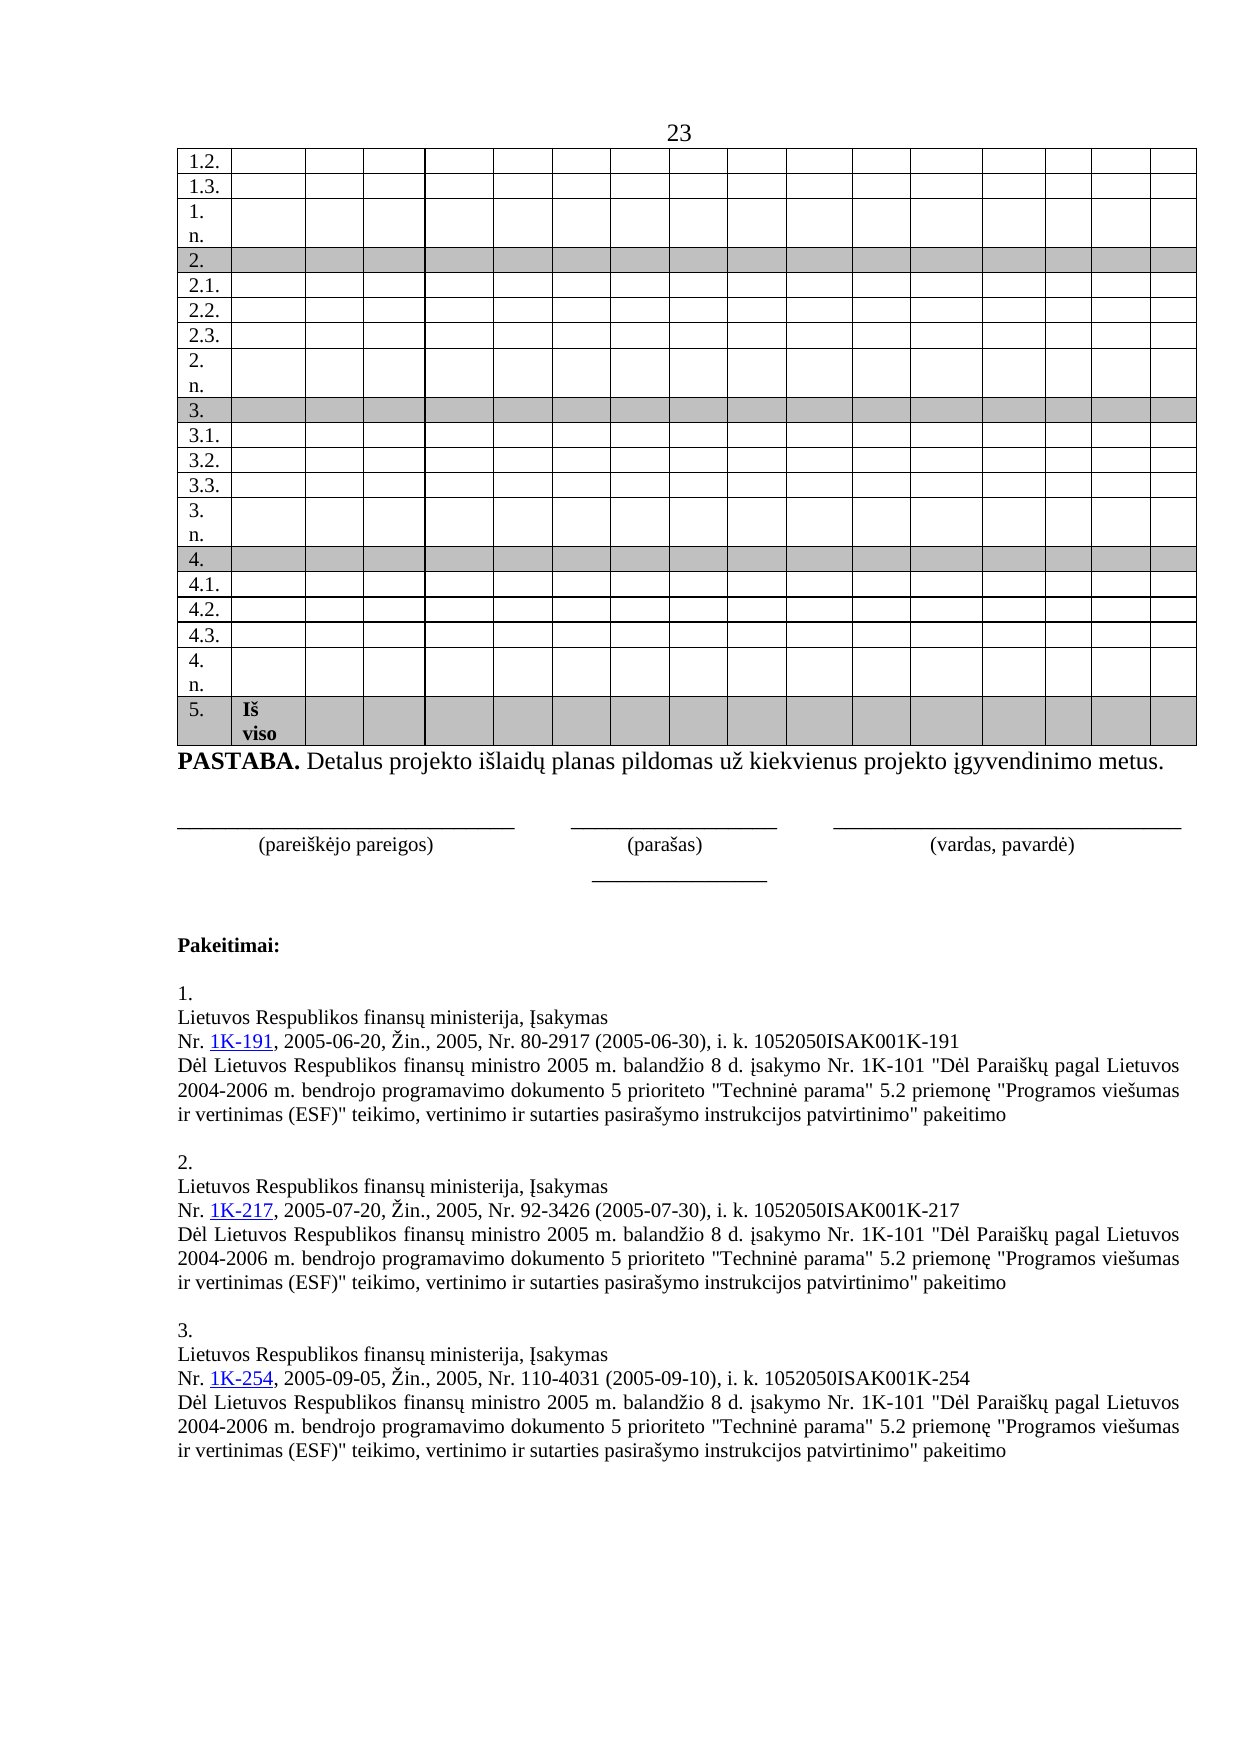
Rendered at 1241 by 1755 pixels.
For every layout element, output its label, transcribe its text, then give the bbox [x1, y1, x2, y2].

table_cell [670, 697, 727, 745]
table_cell [306, 423, 363, 447]
table_cell [494, 273, 552, 297]
table_cell [911, 572, 982, 596]
table_cell [232, 273, 305, 297]
table_cell [911, 473, 982, 497]
text Dėl Lietuvos Respublikos finansų ministro 2005 m. balandžio 8 d. įsakymo Nr. 1K-101 "Dėl Paraiškų pagal Lietuvos 2004-2006 m. bendrojo programavimo dokumento 5 prioriteto "Techninė parama" 5.2 priemonę "Programos viešumas ir vertinimas (ESF)" teikimo, vertinimo ir sutarties pasirašymo instrukcijos patvirtinimo" pakeitimo [177, 1390, 1181, 1462]
table_cell [306, 248, 363, 272]
table_cell [670, 248, 727, 272]
table_cell [1092, 423, 1150, 447]
table_cell [1151, 623, 1196, 647]
table_cell [494, 448, 552, 472]
table_cell [364, 323, 424, 347]
text Nr. 1K-191, 2005-06-20, Žin., 2005, Nr. 80-2917 (2005-06-30), i. k. 1052050ISAK001K-191 [177, 1029, 1181, 1053]
table_cell [1092, 398, 1150, 422]
table_cell [1092, 598, 1150, 621]
table_cell [494, 323, 552, 347]
table_cell [670, 448, 727, 472]
table_cell [728, 547, 786, 571]
table_cell [787, 547, 852, 571]
table_cell [911, 349, 982, 397]
table_cell [1046, 298, 1091, 322]
table_cell [911, 598, 982, 621]
table_cell [426, 349, 493, 397]
table_cell 4.3. [178, 623, 231, 647]
table_cell [670, 648, 727, 696]
table_cell [553, 398, 610, 422]
table_cell [426, 398, 493, 422]
table_cell [611, 498, 669, 546]
table_cell [553, 498, 610, 546]
table_cell [306, 648, 363, 696]
table_cell [232, 398, 305, 422]
table_cell [911, 398, 982, 422]
table_cell [728, 498, 786, 546]
table_cell [1092, 498, 1150, 546]
table_cell [853, 448, 910, 472]
table_cell [853, 623, 910, 647]
table_cell [364, 199, 424, 247]
table_cell [1151, 648, 1196, 696]
table_cell [306, 398, 363, 422]
table_cell [787, 697, 852, 745]
table_cell [728, 398, 786, 422]
text Pakeitimai: [177, 933, 1181, 957]
table_cell [670, 623, 727, 647]
table_cell [1151, 349, 1196, 397]
table_cell [787, 199, 852, 247]
table_cell [670, 349, 727, 397]
table_cell 1.3. [178, 174, 231, 198]
table_cell [232, 349, 305, 397]
table_cell [494, 248, 552, 272]
table_cell [787, 598, 852, 621]
table_cell [1046, 174, 1091, 198]
table_cell [670, 398, 727, 422]
table_cell [611, 697, 669, 745]
table_cell [1092, 174, 1150, 198]
table_cell [553, 648, 610, 696]
table_cell [364, 398, 424, 422]
table_cell [1046, 547, 1091, 571]
table_cell [364, 598, 424, 621]
table_cell [1151, 323, 1196, 347]
table_cell [1151, 199, 1196, 247]
table_cell [426, 423, 493, 447]
table_cell [853, 323, 910, 347]
table_cell [426, 598, 493, 621]
table_cell [611, 423, 669, 447]
table_cell [728, 648, 786, 696]
table_cell [1151, 473, 1196, 497]
table_cell 2.3. [178, 323, 231, 347]
table_cell [728, 174, 786, 198]
table_cell [911, 448, 982, 472]
table_cell [232, 248, 305, 272]
table_cell [670, 298, 727, 322]
text Dėl Lietuvos Respublikos finansų ministro 2005 m. balandžio 8 d. įsakymo Nr. 1K-101 "Dėl Paraiškų pagal Lietuvos 2004-2006 m. bendrojo programavimo dokumento 5 prioriteto "Techninė parama" 5.2 priemonę "Programos viešumas ir vertinimas (ESF)" teikimo, vertinimo ir sutarties pasirašymo instrukcijos patvirtinimo" pakeitimo [177, 1222, 1181, 1294]
table_cell [911, 697, 982, 745]
table_cell [364, 423, 424, 447]
table_cell 3. n. [178, 498, 231, 546]
table_cell [911, 423, 982, 447]
table_cell [853, 149, 910, 173]
table_cell [611, 398, 669, 422]
table_cell [426, 323, 493, 347]
table_cell [611, 349, 669, 397]
table_cell [670, 273, 727, 297]
table_cell [1046, 423, 1091, 447]
table_cell [670, 199, 727, 247]
table_cell [232, 298, 305, 322]
table_cell [1092, 298, 1150, 322]
table_cell [1151, 598, 1196, 621]
table_cell [787, 349, 852, 397]
table_cell [426, 473, 493, 497]
table_cell [983, 623, 1045, 647]
table_cell [426, 199, 493, 247]
table_cell [728, 273, 786, 297]
table_cell [494, 473, 552, 497]
table_cell [983, 149, 1045, 173]
table_cell [232, 199, 305, 247]
table_cell [553, 697, 610, 745]
table_cell [787, 648, 852, 696]
table_cell [670, 174, 727, 198]
table_cell [853, 349, 910, 397]
table_cell [426, 273, 493, 297]
table_cell [1092, 623, 1150, 647]
table_cell 2. [178, 248, 231, 272]
table_cell [728, 572, 786, 596]
table_cell [853, 498, 910, 546]
table_cell [553, 623, 610, 647]
table_cell [306, 273, 363, 297]
table_cell [1092, 273, 1150, 297]
table_cell [1046, 349, 1091, 397]
table_cell [911, 498, 982, 546]
table_cell [1046, 398, 1091, 422]
table_cell [1046, 598, 1091, 621]
table_cell [553, 473, 610, 497]
table_cell [911, 248, 982, 272]
table_cell [1092, 199, 1150, 247]
table_cell [670, 572, 727, 596]
table_cell [911, 547, 982, 571]
table_cell Iš viso [232, 697, 305, 745]
table_cell 3. [178, 398, 231, 422]
table_cell [426, 648, 493, 696]
table_cell [787, 473, 852, 497]
table_cell [306, 199, 363, 247]
table_cell [1046, 248, 1091, 272]
table_cell [494, 572, 552, 596]
table_cell [553, 572, 610, 596]
table_cell [553, 174, 610, 198]
table_cell [911, 199, 982, 247]
table_cell [1092, 473, 1150, 497]
table_cell [853, 473, 910, 497]
table_cell [364, 623, 424, 647]
table_cell [1046, 623, 1091, 647]
table_cell [787, 572, 852, 596]
table_cell [611, 174, 669, 198]
table_cell 3.1. [178, 423, 231, 447]
table_cell [426, 448, 493, 472]
table_cell [364, 174, 424, 198]
table_cell [553, 323, 610, 347]
table_cell [306, 298, 363, 322]
table_cell [787, 174, 852, 198]
text 1. [177, 981, 1181, 1005]
text Nr. 1K-254, 2005-09-05, Žin., 2005, Nr. 110-4031 (2005-09-10), i. k. 1052050ISAK001K-254 [177, 1366, 1181, 1390]
table_cell [306, 323, 363, 347]
table_cell [611, 199, 669, 247]
table_cell [553, 598, 610, 621]
table_cell [728, 598, 786, 621]
table_cell [983, 547, 1045, 571]
table_cell [1151, 448, 1196, 472]
table_cell [728, 423, 786, 447]
table_cell 4. n. [178, 648, 231, 696]
table_cell [911, 273, 982, 297]
table_cell [494, 398, 552, 422]
table_cell [611, 323, 669, 347]
text 2. [177, 1150, 1181, 1174]
table_cell [1046, 448, 1091, 472]
table_cell [232, 547, 305, 571]
text (pareiškėjo pareigos) (parašas) (vardas, pavardė) [177, 832, 1181, 856]
table_cell [787, 448, 852, 472]
table_cell [611, 648, 669, 696]
table_cell [983, 648, 1045, 696]
text Lietuvos Respublikos finansų ministerija, Įsakymas [177, 1174, 1181, 1198]
table_cell [494, 174, 552, 198]
table_cell [787, 273, 852, 297]
table_cell [553, 349, 610, 397]
table_cell [306, 572, 363, 596]
table_cell [853, 273, 910, 297]
table_cell [1151, 423, 1196, 447]
table_cell [306, 623, 363, 647]
table_cell [983, 323, 1045, 347]
table_cell [611, 448, 669, 472]
table_cell [728, 248, 786, 272]
table_cell 3.2. [178, 448, 231, 472]
table_cell [232, 448, 305, 472]
table_cell [787, 248, 852, 272]
table_cell [553, 273, 610, 297]
table_cell [494, 648, 552, 696]
table_cell [306, 498, 363, 546]
table_cell [232, 598, 305, 621]
table_cell [983, 572, 1045, 596]
table_cell [983, 423, 1045, 447]
table_cell [364, 572, 424, 596]
table_cell [983, 697, 1045, 745]
table_cell [306, 473, 363, 497]
table_cell [426, 697, 493, 745]
table_cell 4. [178, 547, 231, 571]
table_cell [787, 423, 852, 447]
table_cell [853, 199, 910, 247]
table_cell [494, 547, 552, 571]
table_cell [1046, 323, 1091, 347]
table_cell [553, 298, 610, 322]
table_cell [983, 349, 1045, 397]
table_cell [911, 298, 982, 322]
table_cell [611, 273, 669, 297]
table_cell [494, 349, 552, 397]
table_cell [728, 697, 786, 745]
table_cell [553, 423, 610, 447]
table_cell [787, 498, 852, 546]
table_cell [426, 498, 493, 546]
table_cell 4.2. [178, 598, 231, 621]
table_cell [911, 174, 982, 198]
table_cell 5. [178, 697, 231, 745]
table_cell [1151, 174, 1196, 198]
table_cell [1092, 149, 1150, 173]
table_cell [983, 174, 1045, 198]
table_cell [232, 473, 305, 497]
table_cell [670, 149, 727, 173]
table_cell [983, 273, 1045, 297]
text Lietuvos Respublikos finansų ministerija, Įsakymas [177, 1342, 1181, 1366]
table_cell [728, 149, 786, 173]
table_cell [787, 398, 852, 422]
text PASTABA. Detalus projekto išlaidų planas pildomas už kiekvienus projekto įgyvendinimo metus. [177, 746, 1181, 775]
text Nr. 1K-217, 2005-07-20, Žin., 2005, Nr. 92-3426 (2005-07-30), i. k. 1052050ISAK001K-217 [177, 1198, 1181, 1222]
table_cell [426, 298, 493, 322]
table_cell [728, 623, 786, 647]
text ______________ [177, 856, 1181, 885]
table_cell 2.1. [178, 273, 231, 297]
table_cell [853, 697, 910, 745]
table_cell [364, 349, 424, 397]
table_cell [1092, 248, 1150, 272]
table_cell [364, 697, 424, 745]
table_cell [853, 174, 910, 198]
table_cell [728, 349, 786, 397]
table_cell [670, 498, 727, 546]
table_cell [1151, 248, 1196, 272]
table_cell [306, 174, 363, 198]
table_cell [306, 598, 363, 621]
table_cell 1.2. [178, 149, 231, 173]
table_cell [911, 323, 982, 347]
table_cell [1151, 697, 1196, 745]
table_cell [853, 423, 910, 447]
table_cell 2.2. [178, 298, 231, 322]
table_cell [494, 598, 552, 621]
table_cell [1046, 273, 1091, 297]
table_cell [306, 149, 363, 173]
table_cell [670, 423, 727, 447]
table_cell [494, 149, 552, 173]
text 3. [177, 1318, 1181, 1342]
table_cell [426, 547, 493, 571]
table_cell [728, 298, 786, 322]
table_cell [611, 248, 669, 272]
table_cell [306, 448, 363, 472]
table_cell [670, 598, 727, 621]
table_cell [728, 323, 786, 347]
table_cell [611, 473, 669, 497]
table_cell 3.3. [178, 473, 231, 497]
table_cell [364, 648, 424, 696]
table_cell [232, 323, 305, 347]
table_cell [728, 473, 786, 497]
table_cell [232, 572, 305, 596]
table_cell [232, 498, 305, 546]
table_cell [1046, 697, 1091, 745]
table_cell [232, 423, 305, 447]
table_cell [364, 547, 424, 571]
table_cell [364, 248, 424, 272]
table_cell [494, 298, 552, 322]
table_cell [232, 174, 305, 198]
table_cell 4.1. [178, 572, 231, 596]
table_cell [983, 248, 1045, 272]
table_cell [611, 547, 669, 571]
table_cell [553, 448, 610, 472]
table_cell [911, 648, 982, 696]
table_cell [426, 248, 493, 272]
table_cell [787, 149, 852, 173]
table_cell [853, 598, 910, 621]
table_cell [983, 298, 1045, 322]
table_cell [232, 648, 305, 696]
table_cell [670, 323, 727, 347]
table_cell [853, 572, 910, 596]
table_cell [364, 498, 424, 546]
table_cell [670, 473, 727, 497]
table_cell [1046, 498, 1091, 546]
table_cell [1092, 323, 1150, 347]
table_cell [1046, 572, 1091, 596]
table_cell [426, 572, 493, 596]
table_cell [494, 697, 552, 745]
table_cell 1. n. [178, 199, 231, 247]
table_cell [553, 248, 610, 272]
table_cell [426, 623, 493, 647]
table_cell [728, 448, 786, 472]
table_cell [611, 623, 669, 647]
table_cell [306, 349, 363, 397]
table_cell [983, 498, 1045, 546]
table_cell [306, 547, 363, 571]
table_cell [1151, 498, 1196, 546]
table_cell [1092, 448, 1150, 472]
table_cell [494, 623, 552, 647]
table_cell [494, 199, 552, 247]
table_cell [1092, 648, 1150, 696]
table_cell [553, 199, 610, 247]
table_cell [306, 697, 363, 745]
table_cell [553, 547, 610, 571]
table_cell [364, 273, 424, 297]
table_cell [1151, 273, 1196, 297]
text Dėl Lietuvos Respublikos finansų ministro 2005 m. balandžio 8 d. įsakymo Nr. 1K-101 "Dėl Paraiškų pagal Lietuvos 2004-2006 m. bendrojo programavimo dokumento 5 prioriteto "Techninė parama" 5.2 priemonę "Programos viešumas ir vertinimas (ESF)" teikimo, vertinimo ir sutarties pasirašymo instrukcijos patvirtinimo" pakeitimo [177, 1053, 1181, 1126]
table_cell [611, 572, 669, 596]
table_cell [983, 473, 1045, 497]
table_cell [1151, 398, 1196, 422]
table_cell [611, 298, 669, 322]
table_cell [426, 149, 493, 173]
table_cell [1151, 547, 1196, 571]
table_cell [1092, 547, 1150, 571]
table_cell [911, 623, 982, 647]
table_cell [1046, 149, 1091, 173]
table_cell [1092, 697, 1150, 745]
table_cell [983, 598, 1045, 621]
table_cell [911, 149, 982, 173]
table_cell [853, 298, 910, 322]
table_cell [1151, 572, 1196, 596]
table_cell [787, 323, 852, 347]
table_cell [1046, 648, 1091, 696]
table_cell [364, 473, 424, 497]
table_cell [1151, 298, 1196, 322]
table_cell [364, 448, 424, 472]
table_cell [728, 199, 786, 247]
table_cell [853, 547, 910, 571]
table_cell [1092, 349, 1150, 397]
table_cell [494, 423, 552, 447]
table_cell [1092, 572, 1150, 596]
table_cell [983, 448, 1045, 472]
table_cell [426, 174, 493, 198]
table_cell [611, 149, 669, 173]
table_cell [1046, 199, 1091, 247]
table_cell [364, 149, 424, 173]
table_cell [1151, 149, 1196, 173]
table_cell [611, 598, 669, 621]
table_cell [983, 398, 1045, 422]
table_cell [853, 648, 910, 696]
table_cell [494, 498, 552, 546]
table_cell 2. n. [178, 349, 231, 397]
table_cell [787, 298, 852, 322]
table_cell [232, 149, 305, 173]
table_cell [853, 398, 910, 422]
table_cell [364, 298, 424, 322]
table_cell [787, 623, 852, 647]
table_cell [983, 199, 1045, 247]
table_cell [853, 248, 910, 272]
text Lietuvos Respublikos finansų ministerija, Įsakymas [177, 1005, 1181, 1029]
table_cell [1046, 473, 1091, 497]
table_cell [670, 547, 727, 571]
table_cell [553, 149, 610, 173]
table_cell [232, 623, 305, 647]
